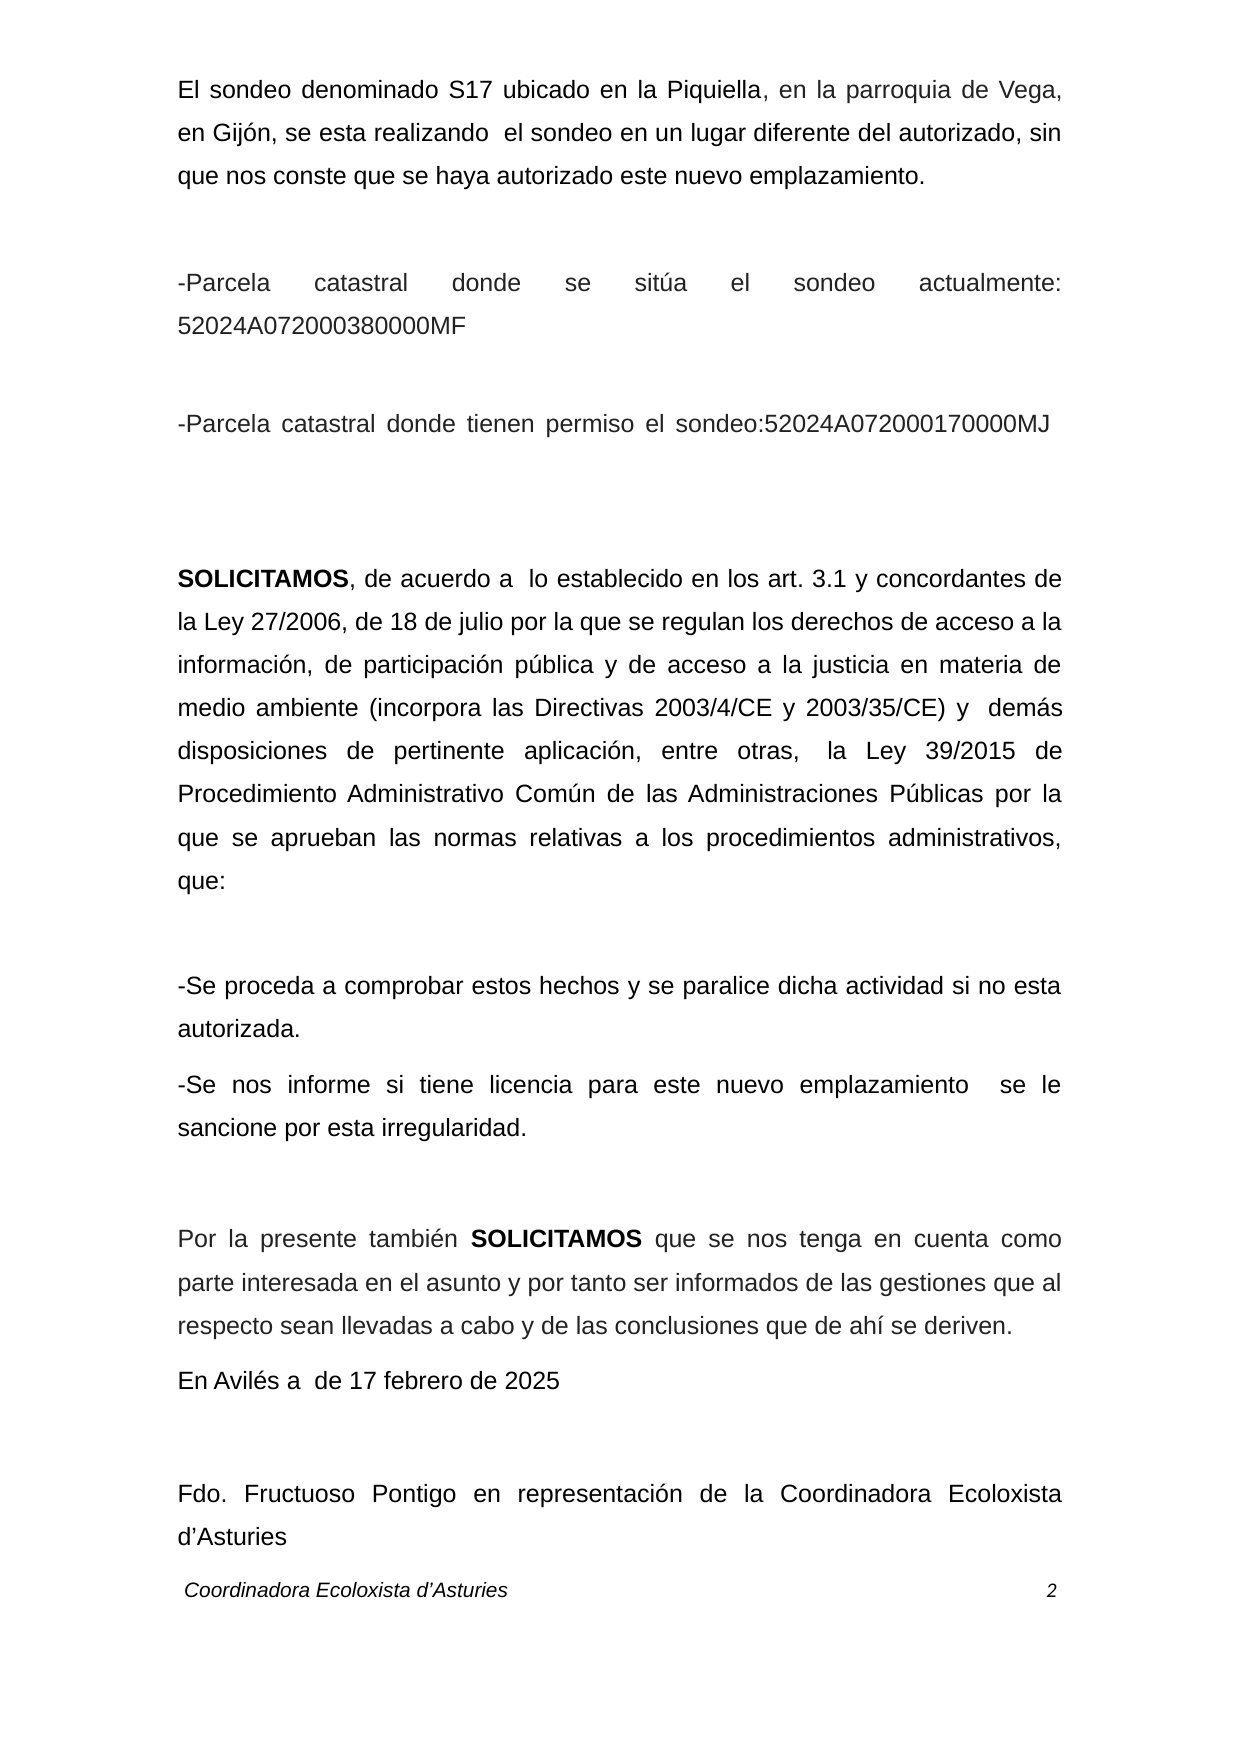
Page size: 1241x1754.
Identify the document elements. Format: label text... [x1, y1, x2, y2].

text -Se nos informe si tiene licencia para este nuevo emplazamiento se le sancione por esta irregularidad. [177, 1070, 1063, 1142]
text -Parcela catastral donde tienen permiso el sondeo:52024A072000170000MJ [177, 409, 1063, 481]
text Por la presente también SOLICITAMOS que se nos tenga en cuenta como parte interesada en el asunto y por tanto ser informados de las gestiones que al respecto sean llevadas a cabo y de las conclusiones que de ahí se deriven. [177, 1224, 1063, 1339]
text SOLICITAMOS, de acuerdo a lo establecido en los art. 3.1 y concordantes de la Ley 27/2006, de 18 de julio por la que se regulan los derechos de acceso a la información, de participación pública y de acceso a la justicia en materia de medio ambiente (incorpora las Directivas 2003/4/CE y 2003/35/CE) y demás disposiciones de pertinente aplicación, entre otras, la Ley 39/2015 de Procedimiento Administrativo Común de las Administraciones Públicas por la que se aprueban las normas relativas a los procedimientos administrativos, que: [177, 564, 1063, 894]
text En Avilés a de 17 febrero de 2025 [177, 1366, 1063, 1395]
text -Se proceda a comprobar estos hechos y se paralice dicha actividad si no esta autorizada. [177, 971, 1063, 1043]
text -Parcela catastral donde se sitúa el sondeo actualmente: 52024A072000380000MF [177, 267, 1063, 382]
text Fdo. Fructuoso Pontigo en representación de la Coordinadora Ecoloxista d’Asturies [177, 1478, 1063, 1550]
text El sondeo denominado S17 ubicado en la Piquiella, en la parroquia de Vega, en Gijón, se esta realizando el sondeo en un lugar diferente del autorizado, sin que nos conste que se haya autorizado este nuevo emplazamiento. [177, 75, 1063, 190]
